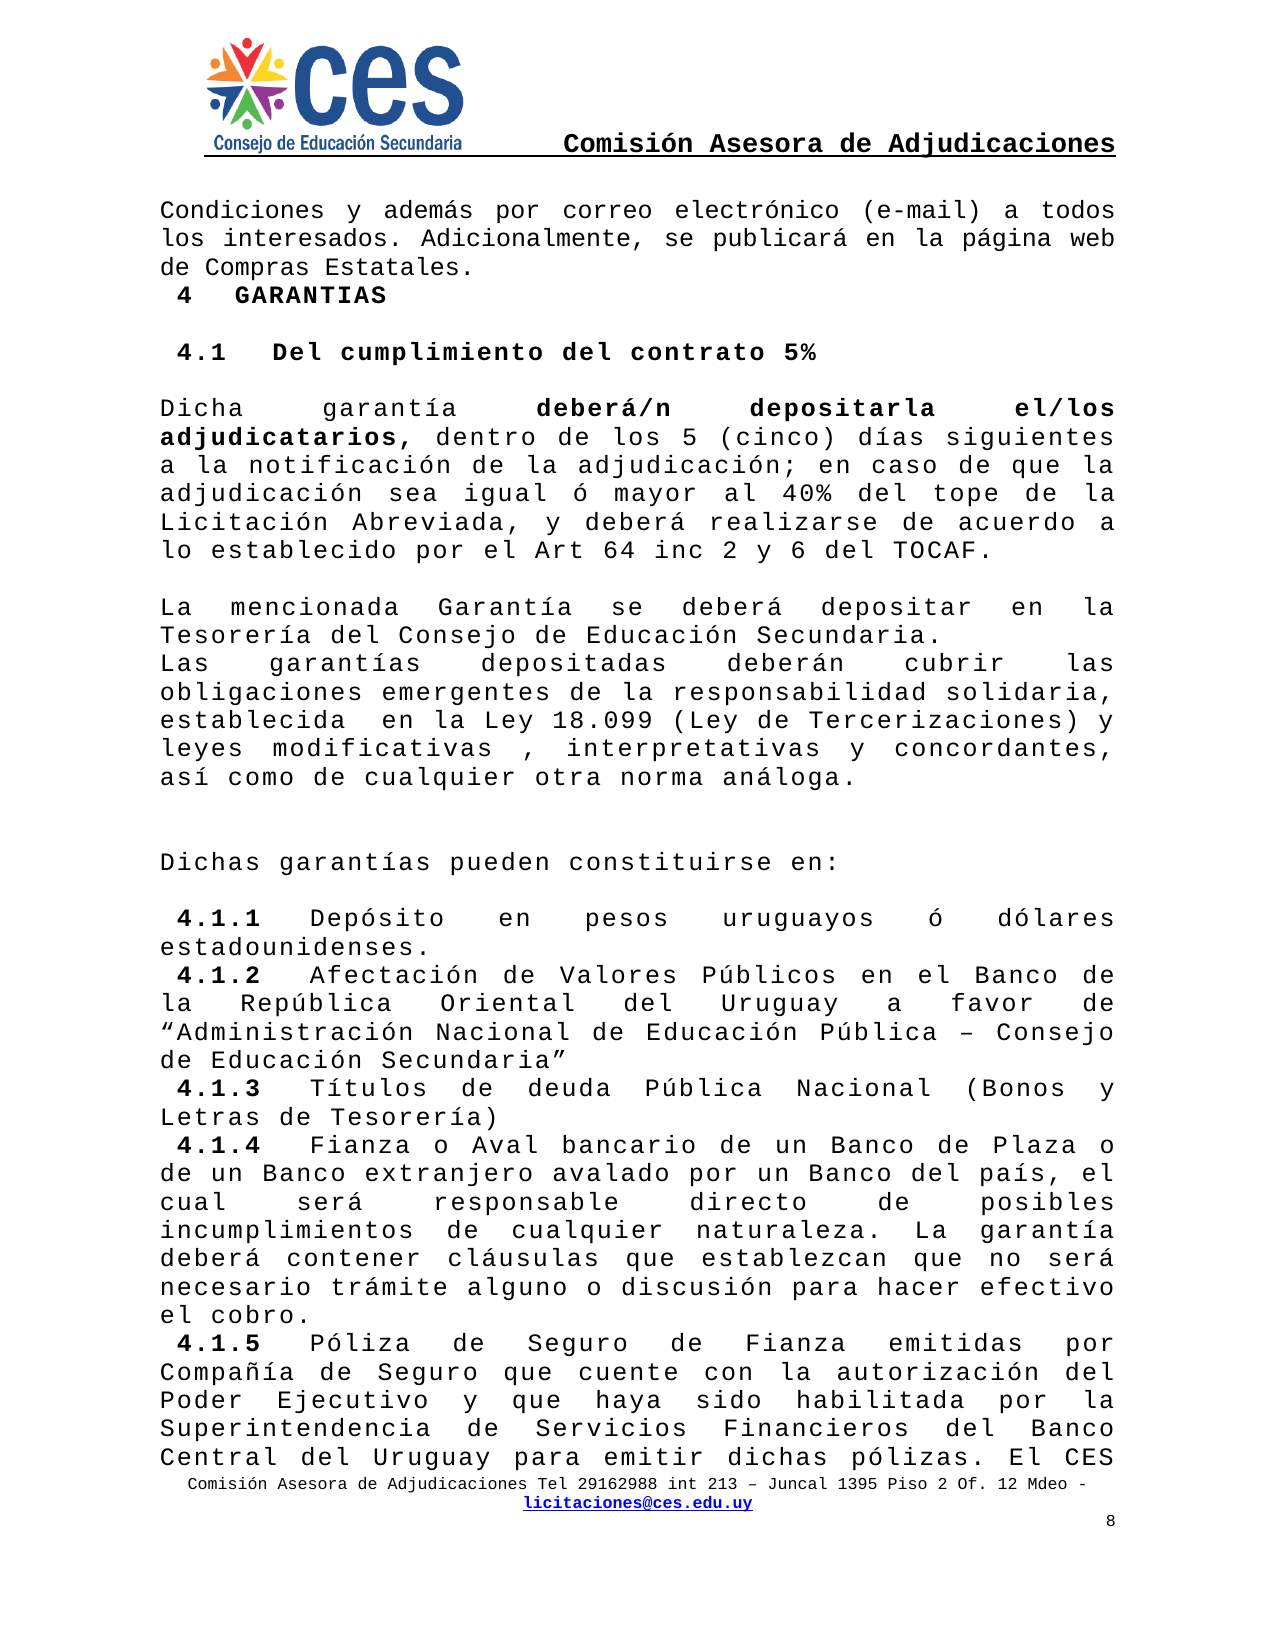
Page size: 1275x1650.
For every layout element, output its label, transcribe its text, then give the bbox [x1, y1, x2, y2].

list Fianza o Aval bancario de un Banco de Plaza o de un Banco extranjero avalado por un Banco del país, el cual será responsable directo de posibles incumplimientos de cualquier naturaleza. La garantía deberá contener cláusulas que establezcan que no será necesario trámite alguno o discusión para hacer efectivo el cobro. [159, 1132, 1116, 1331]
list Títulos de deuda Pública Nacional (Bonos y Letras de Tesorería) [159, 1076, 1116, 1132]
list Afectación de Valores Públicos en el Banco de la República Oriental del Uruguay a favor de “Administración Nacional de Educación Pública – Consejo de Educación Secundaria” [159, 962, 1116, 1076]
list Dicha garantía deberá/n depositarla el/los adjudicatarios, dentro de los 5 (cinco) días siguientes a la notificación de la adjudicación; en caso de que la adjudicación sea igual ó mayor al 40% del tope de la Licitación Abreviada, y deberá realizarse de acuerdo a lo establecido por el Art 64 inc 2 y 6 del TOCAF. [159, 396, 1116, 566]
list Condiciones y además por correo electrónico (e-mail) a todos los interesados. Adicionalmente, se publicará en la página web de Compras Estatales. [159, 197, 1116, 282]
list Las garantías depositadas deberán cubrir las obligaciones emergentes de la responsabilidad solidaria, establecida en la Ley 18.099 (Ley de Tercerizaciones) y leyes modificativas , interpretativas y concordantes, así como de cualquier otra norma análoga. [159, 651, 1116, 792]
list GARANTIAS [159, 282, 1116, 311]
list La mencionada Garantía se deberá depositar en la Tesorería del Consejo de Educación Secundaria. [159, 594, 1116, 651]
list Del cumplimiento del contrato 5% [159, 339, 1116, 367]
list Depósito en pesos uruguayos ó dólares estadounidenses. [159, 906, 1116, 962]
list Póliza de Seguro de Fianza emitidas por Compañía de Seguro que cuente con la autorización del Poder Ejecutivo y que haya sido habilitada por la Superintendencia de Servicios Financieros del Banco Central del Uruguay para emitir dichas pólizas. El CES [159, 1331, 1116, 1472]
list Dichas garantías pueden constituirse en: [159, 849, 1116, 877]
